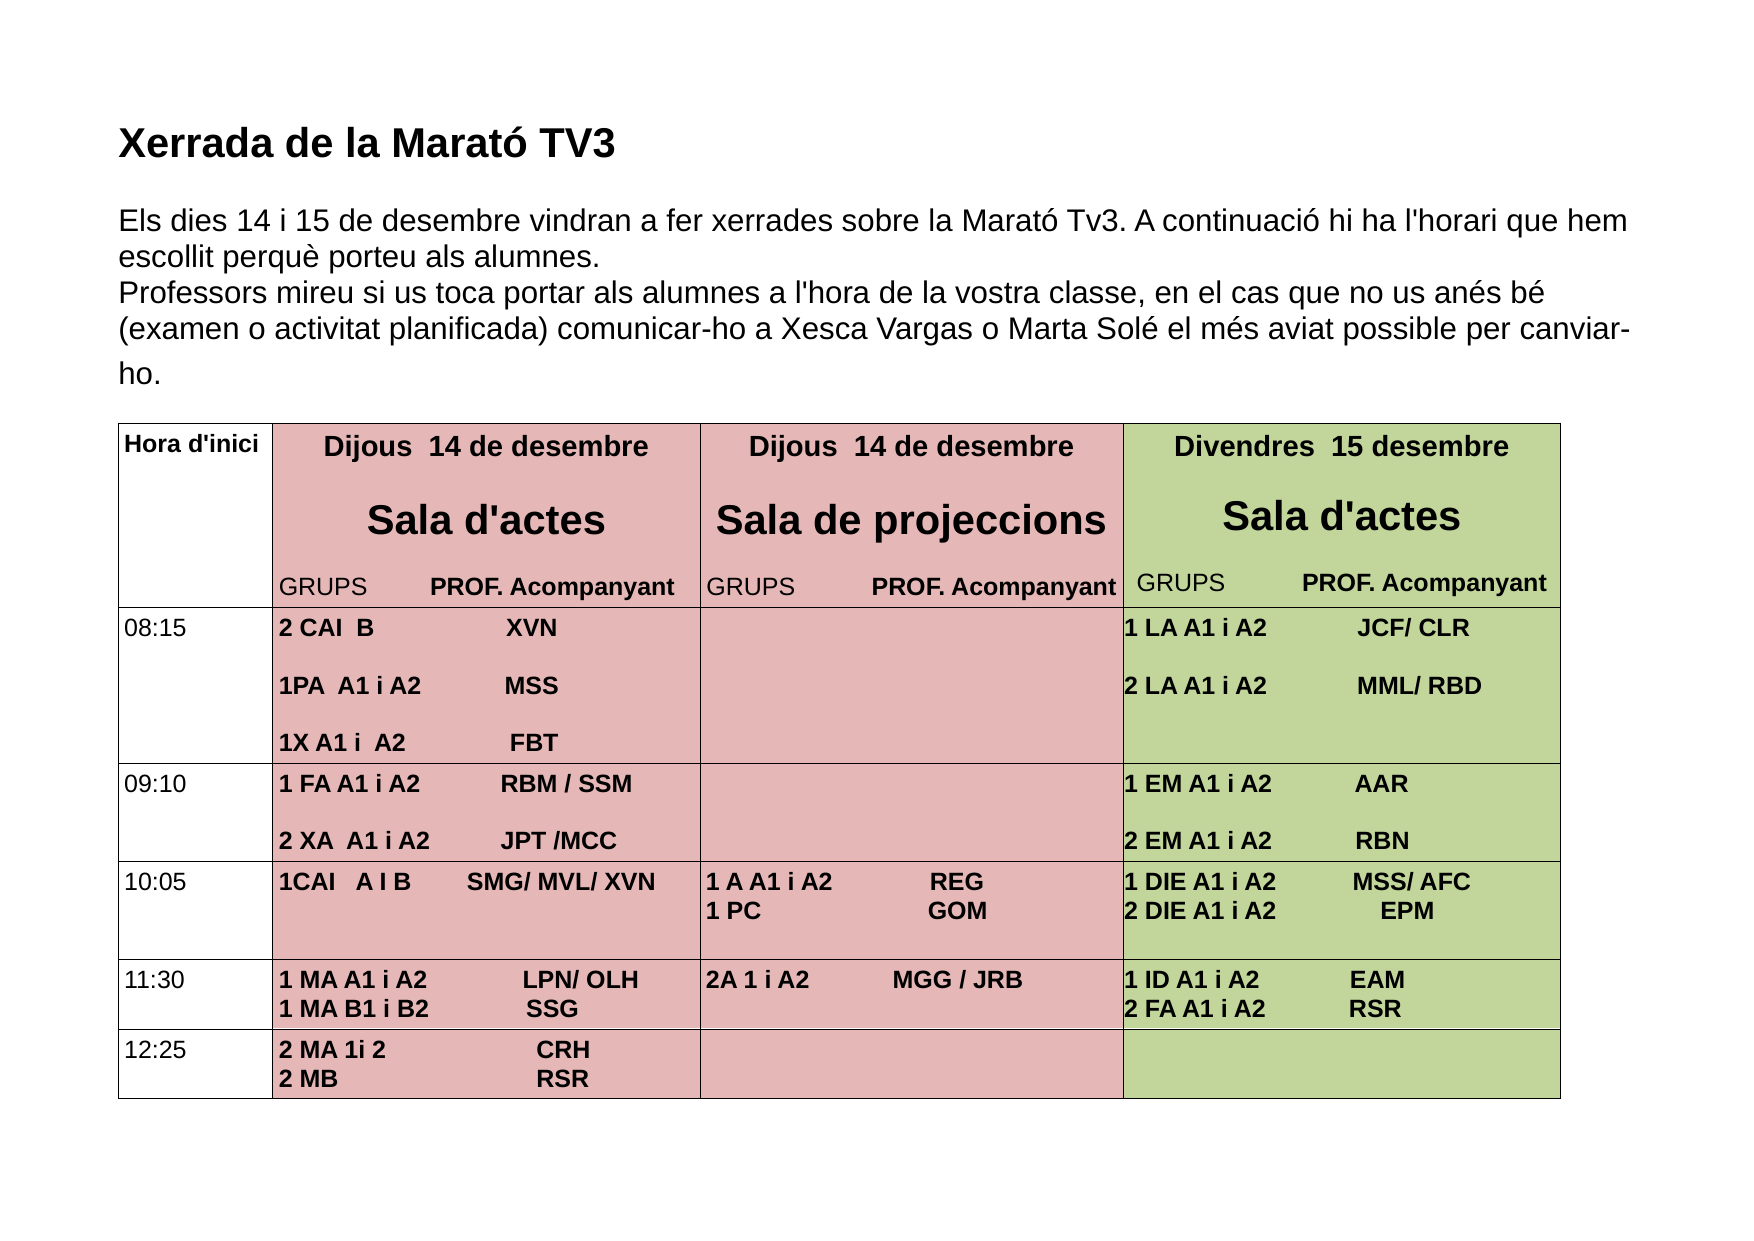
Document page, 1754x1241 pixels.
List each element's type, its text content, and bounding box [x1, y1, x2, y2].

text Professors mireu si us toca portar als alumnes a l'hora de la vostra classe, en el cas que no us anés bé (examen o activitat planificada) comunicar-ho a Xesca Vargas o Marta Solé el més aviat possible per canviar-ho. [118, 274, 1636, 394]
table_cell 08:15 [119, 608, 272, 763]
table_cell 09:10 [119, 764, 272, 861]
table_cell 2A 1 i A2 MGG / JRB [701, 960, 1123, 1028]
table_cell 1 LA A1 i A2 JCF/ CLR 2 LA A1 i A2 MML/ RBD [1124, 608, 1560, 763]
table_cell 12:25 [119, 1030, 272, 1098]
table_cell 2 MA 1i 2 CRH 2 MB RSR [273, 1030, 700, 1098]
table_cell 2 CAI B XVN 1PA A1 i A2 MSS 1X A1 i A2 FBT [273, 608, 700, 763]
text Els dies 14 i 15 de desembre vindran a fer xerrades sobre la Marató Tv3. A continuació hi ha l'horari que hem escollit perquè porteu als alumnes. [118, 202, 1636, 274]
table_cell 1CAI A I B SMG/ MVL/ XVN [273, 862, 700, 959]
table_cell 10:05 [119, 862, 272, 959]
table_header Divendres 15 desembre Sala d'actes GRUPS PROF. Acompanyant [1124, 424, 1560, 607]
table_cell 1 A A1 i A2 REG 1 PC GOM [701, 862, 1123, 959]
table_cell [701, 608, 1123, 763]
table_header Dijous 14 de desembre Sala de projeccions GRUPS PROF. Acompanyant [701, 424, 1123, 607]
table_header Hora d'inici [119, 424, 272, 607]
table_cell 1 DIE A1 i A2 MSS/ AFC 2 DIE A1 i A2 EPM [1124, 862, 1560, 959]
table_cell 1 MA A1 i A2 LPN/ OLH 1 MA B1 i B2 SSG [273, 960, 700, 1028]
table_cell 1 EM A1 i A2 AAR 2 EM A1 i A2 RBN [1124, 764, 1560, 861]
table_cell [1124, 1030, 1560, 1098]
table_header Dijous 14 de desembre Sala d'actes GRUPS PROF. Acompanyant [273, 424, 700, 607]
table_cell 1 ID A1 i A2 EAM 2 FA A1 i A2 RSR [1124, 960, 1560, 1028]
text Xerrada de la Marató TV3 [118, 118, 1636, 166]
table_cell [701, 1030, 1123, 1098]
table_cell 1 FA A1 i A2 RBM / SSM 2 XA A1 i A2 JPT /MCC [273, 764, 700, 861]
table_cell [701, 764, 1123, 861]
table_cell 11:30 [119, 960, 272, 1028]
